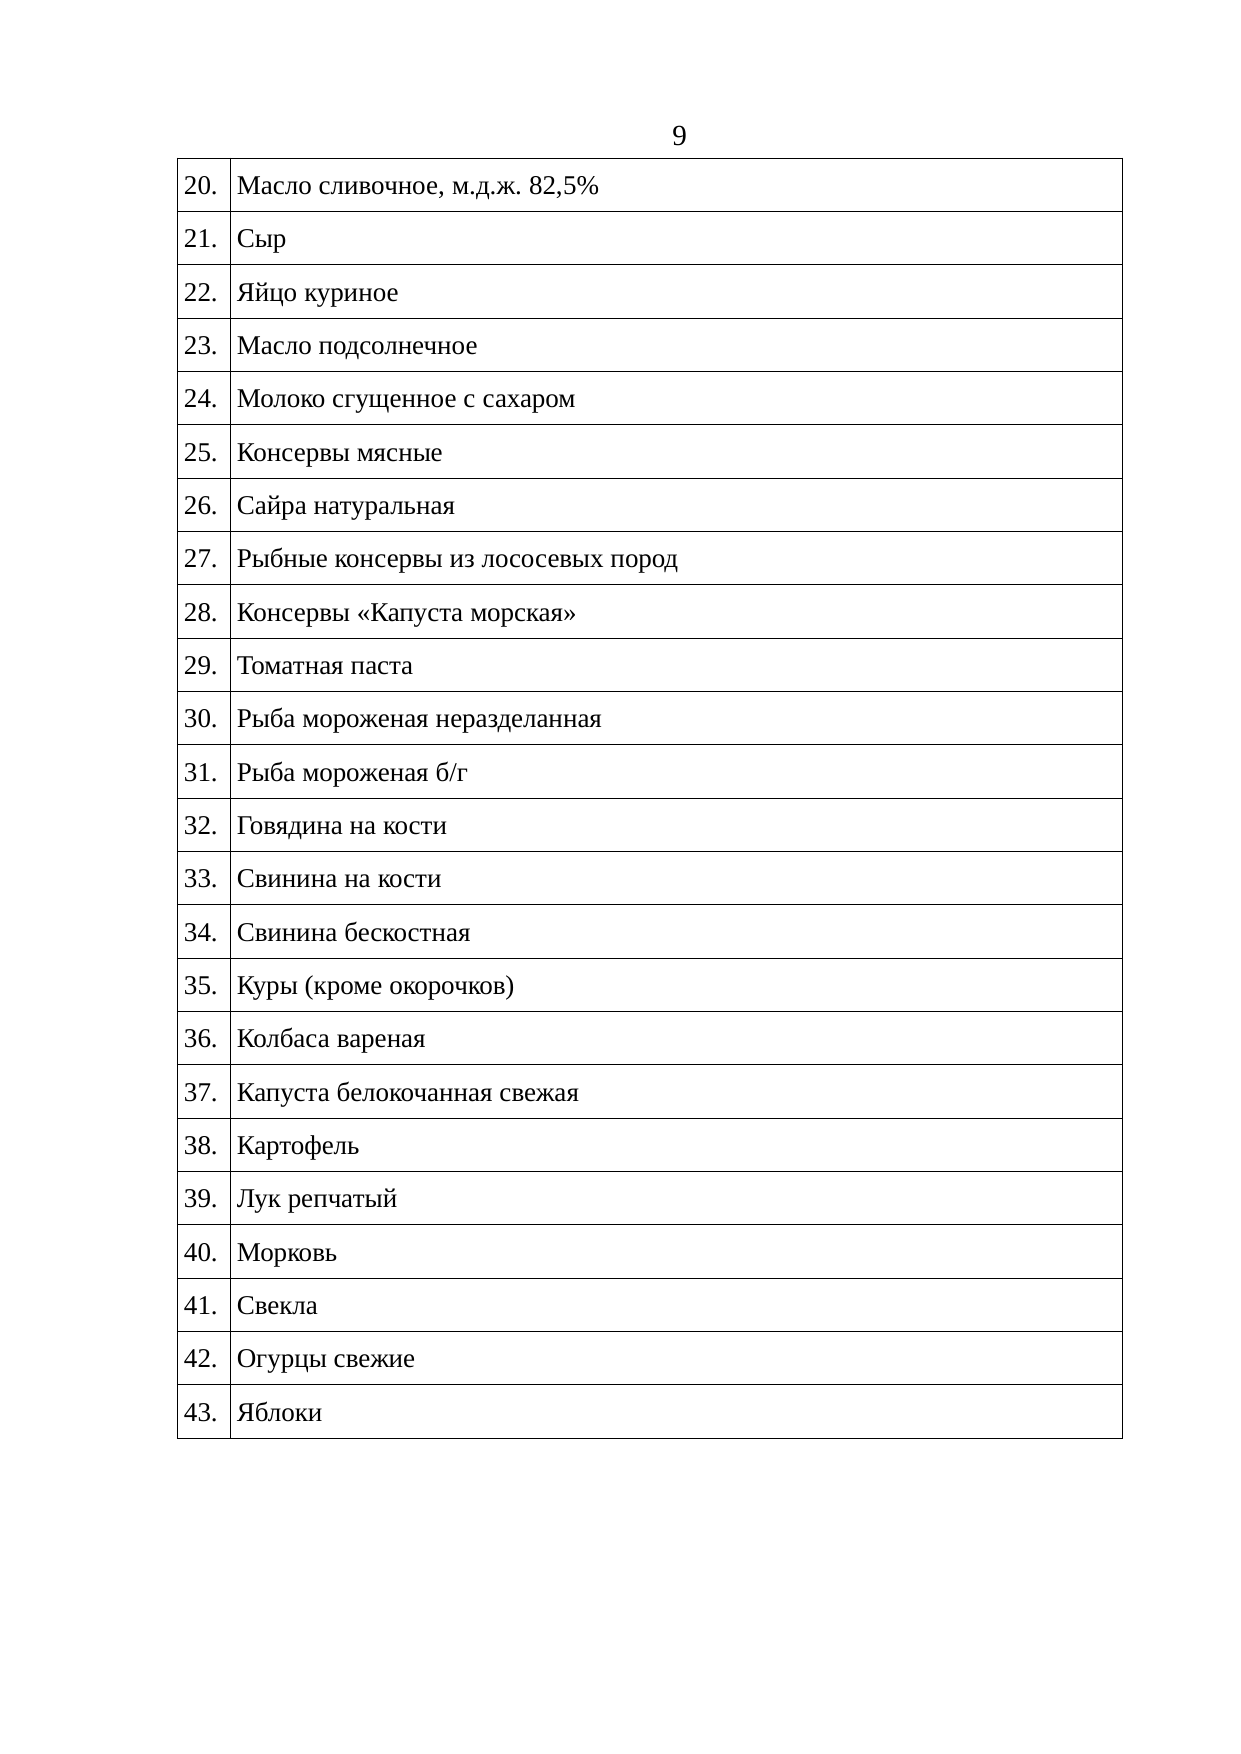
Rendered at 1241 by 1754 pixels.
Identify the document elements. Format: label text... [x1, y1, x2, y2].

table_cell 29. [178, 639, 230, 691]
table_cell 41. [178, 1279, 230, 1331]
table_cell Куры (кроме окорочков) [231, 959, 1122, 1011]
table_cell Свекла [231, 1279, 1122, 1331]
table_cell Томатная паста [231, 639, 1122, 691]
table_cell Масло сливочное, м.д.ж. 82,5% [231, 159, 1122, 211]
table_cell 20. [178, 159, 230, 211]
table_cell Картофель [231, 1119, 1122, 1171]
table_cell Свинина на кости [231, 852, 1122, 904]
table_cell 28. [178, 585, 230, 638]
table_cell Лук репчатый [231, 1172, 1122, 1224]
table_cell Рыбные консервы из лососевых пород [231, 532, 1122, 584]
table_cell Морковь [231, 1225, 1122, 1278]
table_cell Консервы мясные [231, 425, 1122, 478]
table_cell Молоко сгущенное с сахаром [231, 372, 1122, 424]
table_cell 25. [178, 425, 230, 478]
table_cell 34. [178, 905, 230, 958]
table_cell 36. [178, 1012, 230, 1064]
table_cell Говядина на кости [231, 799, 1122, 851]
table_cell Капуста белокочанная свежая [231, 1065, 1122, 1118]
table_cell 37. [178, 1065, 230, 1118]
table_cell 31. [178, 745, 230, 798]
table_cell Сайра натуральная [231, 479, 1122, 531]
table_cell 23. [178, 319, 230, 371]
table_cell 42. [178, 1332, 230, 1384]
table_cell 21. [178, 212, 230, 264]
table_cell Сыр [231, 212, 1122, 264]
table_cell Рыба мороженая неразделанная [231, 692, 1122, 744]
table_cell Яблоки [231, 1385, 1122, 1438]
table_cell Свинина бескостная [231, 905, 1122, 958]
table_cell 27. [178, 532, 230, 584]
table_cell Масло подсолнечное [231, 319, 1122, 371]
table_cell 24. [178, 372, 230, 424]
table_cell 30. [178, 692, 230, 744]
table_cell 39. [178, 1172, 230, 1224]
table_cell Рыба мороженая б/г [231, 745, 1122, 798]
table_cell 22. [178, 265, 230, 318]
table_cell Консервы «Капуста морская» [231, 585, 1122, 638]
table_cell 33. [178, 852, 230, 904]
table_cell 35. [178, 959, 230, 1011]
table_cell 38. [178, 1119, 230, 1171]
table_cell Колбаса вареная [231, 1012, 1122, 1064]
table_cell 32. [178, 799, 230, 851]
table_cell Яйцо куриное [231, 265, 1122, 318]
table_cell 40. [178, 1225, 230, 1278]
table_cell Огурцы свежие [231, 1332, 1122, 1384]
table_cell 26. [178, 479, 230, 531]
table_cell 43. [178, 1385, 230, 1438]
